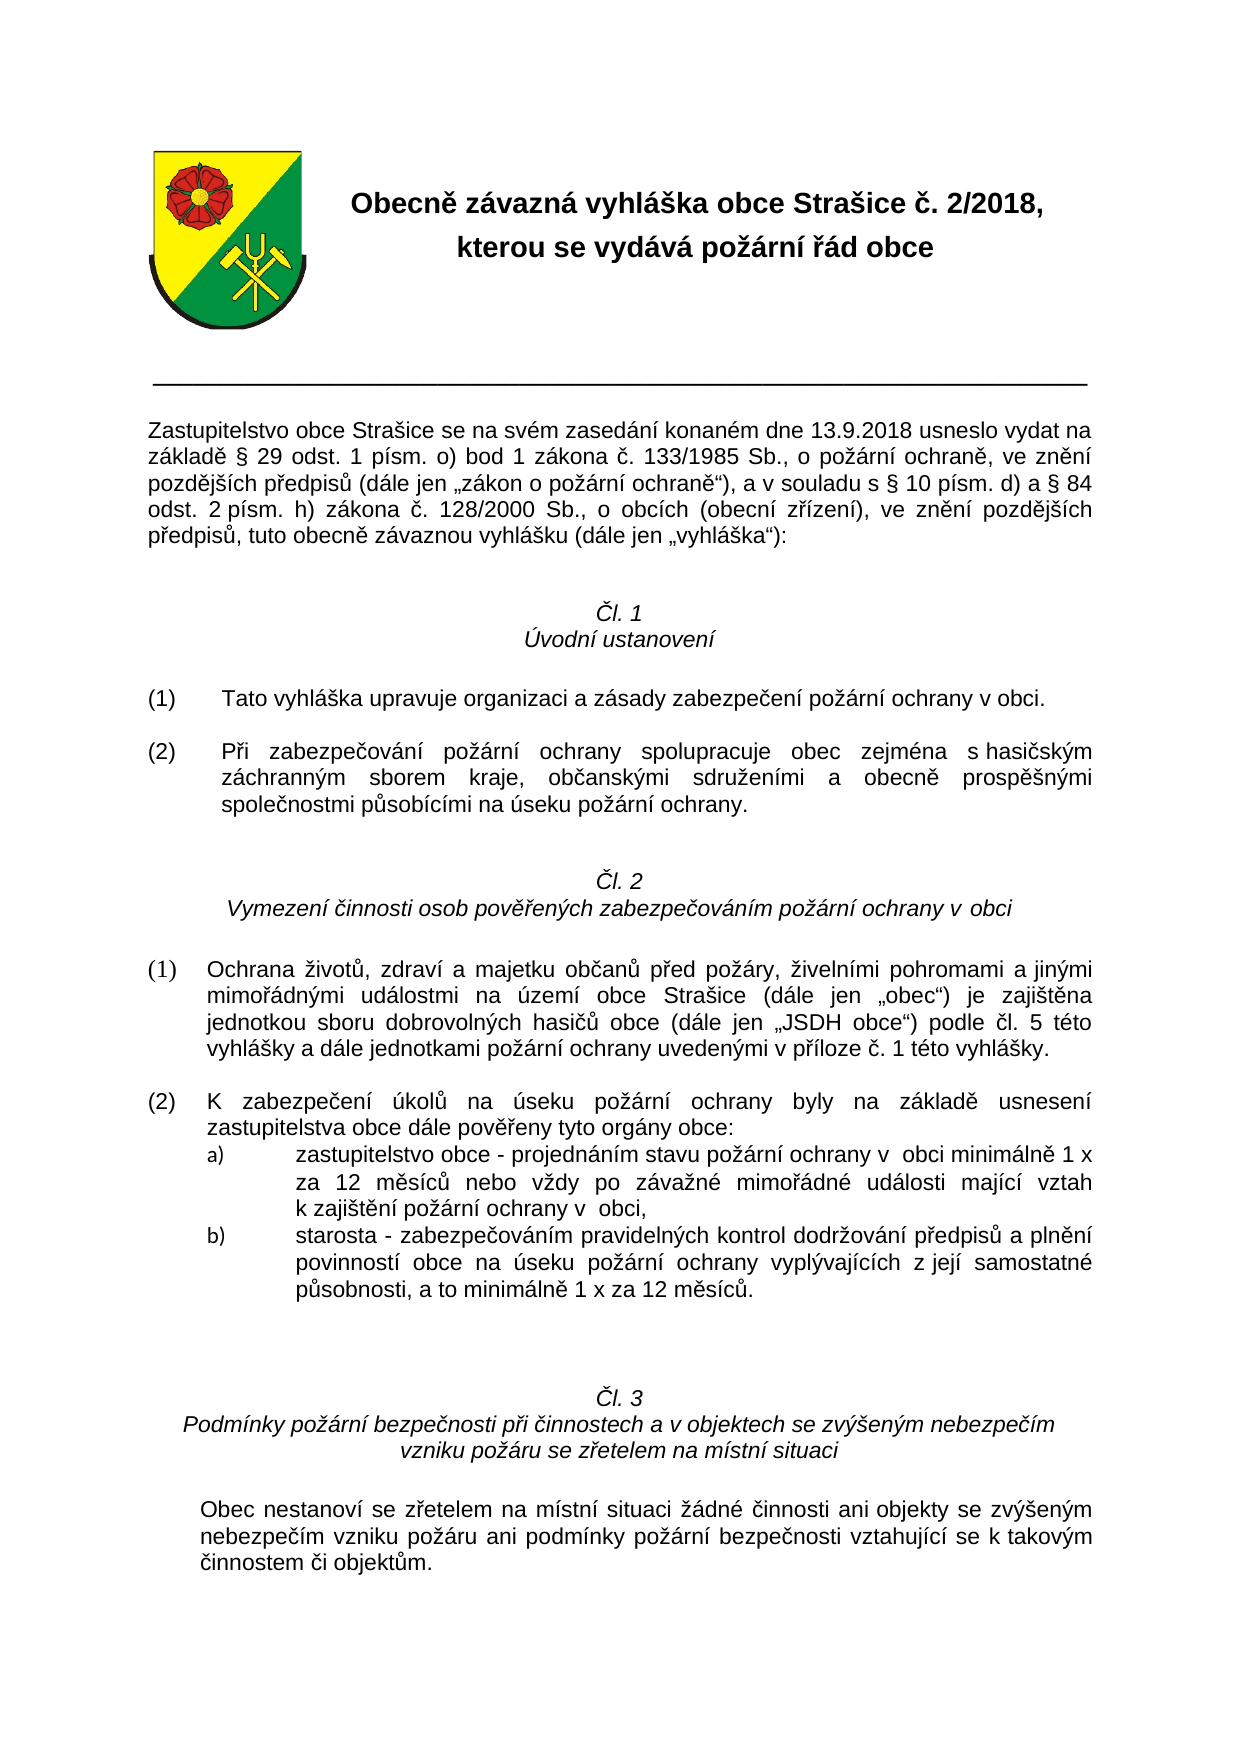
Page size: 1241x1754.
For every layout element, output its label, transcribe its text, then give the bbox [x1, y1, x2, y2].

text (2) Při zabezpečování požární ochrany spolupracuje obec zejména s hasičským záchranným sborem kraje, občanskými sdruženími a obecně prospěšnými společnostmi působícími na úseku požární ochrany. [148, 738, 1093, 817]
subtitle Čl. 2 Vymezení činnosti osob pověřených zabezpečováním požární ochrany v obci [148, 868, 1093, 921]
text _____________________________________________________________________ [148, 263, 1093, 388]
text Obecně závazná vyhláška obce Strašice č. 2/2018, [148, 148, 1093, 220]
text kterou se vydává požární řád obce [302, 230, 1093, 263]
list starosta - zabezpečováním pravidelných kontrol dodržování předpisů a plnění povinností obce na úseku požární ochrany vyplývajících z její samostatné působnosti, a to minimálně 1 x za 12 měsíců. [207, 1221, 1093, 1302]
list K zabezpečení úkolů na úseku požární ochrany byly na základě usnesení zastupitelstva obce dále pověřeny tyto orgány obce: [148, 1088, 1093, 1141]
text Zastupitelstvo obce Strašice se na svém zasedání konaném dne 13.9.2018 usneslo vydat na základě § 29 odst. 1 písm. o) bod 1 zákona č. 133/1985 Sb., o požární ochraně, ve znění pozdějších předpisů (dále jen „zákon o požární ochraně“), a v souladu s § 10 písm. d) a § 84 odst. 2 písm. h) zákona č. 128/2000 Sb., o obcích (obecní zřízení), ve znění pozdějších předpisů, tuto obecně závaznou vyhlášku (dále jen „vyhláška“): [148, 417, 1093, 548]
text (1) Tato vyhláška upravuje organizaci a zásady zabezpečení požární ochrany v obci. [148, 685, 1093, 712]
list Ochrana životů, zdraví a majetku občanů před požáry, živelními pohromami a jinými mimořádnými událostmi na území obce Strašice (dále jen „obec“) je zajištěna jednotkou sboru dobrovolných hasičů obce (dále jen „JSDH obce“) podle čl. 5 této vyhlášky a dále jednotkami požární ochrany uvedenými v příloze č. 1 této vyhlášky. [148, 954, 1093, 1061]
subtitle Čl. 1 Úvodní ustanovení [148, 600, 1093, 653]
subtitle Čl. 3 Podmínky požární bezpečnosti při činnostech a v objektech se zvýšeným nebezpečím vzniku požáru se zřetelem na místní situaci [148, 1384, 1093, 1464]
text Obec nestanoví se zřetelem na místní situaci žádné činnosti ani objekty se zvýšeným nebezpečím vzniku požáru ani podmínky požární bezpečnosti vztahující se k takovým činnostem či objektům. [200, 1496, 1093, 1575]
list zastupitelstvo obce - projednáním stavu požární ochrany v obci minimálně 1 x za 12 měsíců nebo vždy po závažné mimořádné události mající vztah k zajištění požární ochrany v obci, [207, 1141, 1093, 1221]
